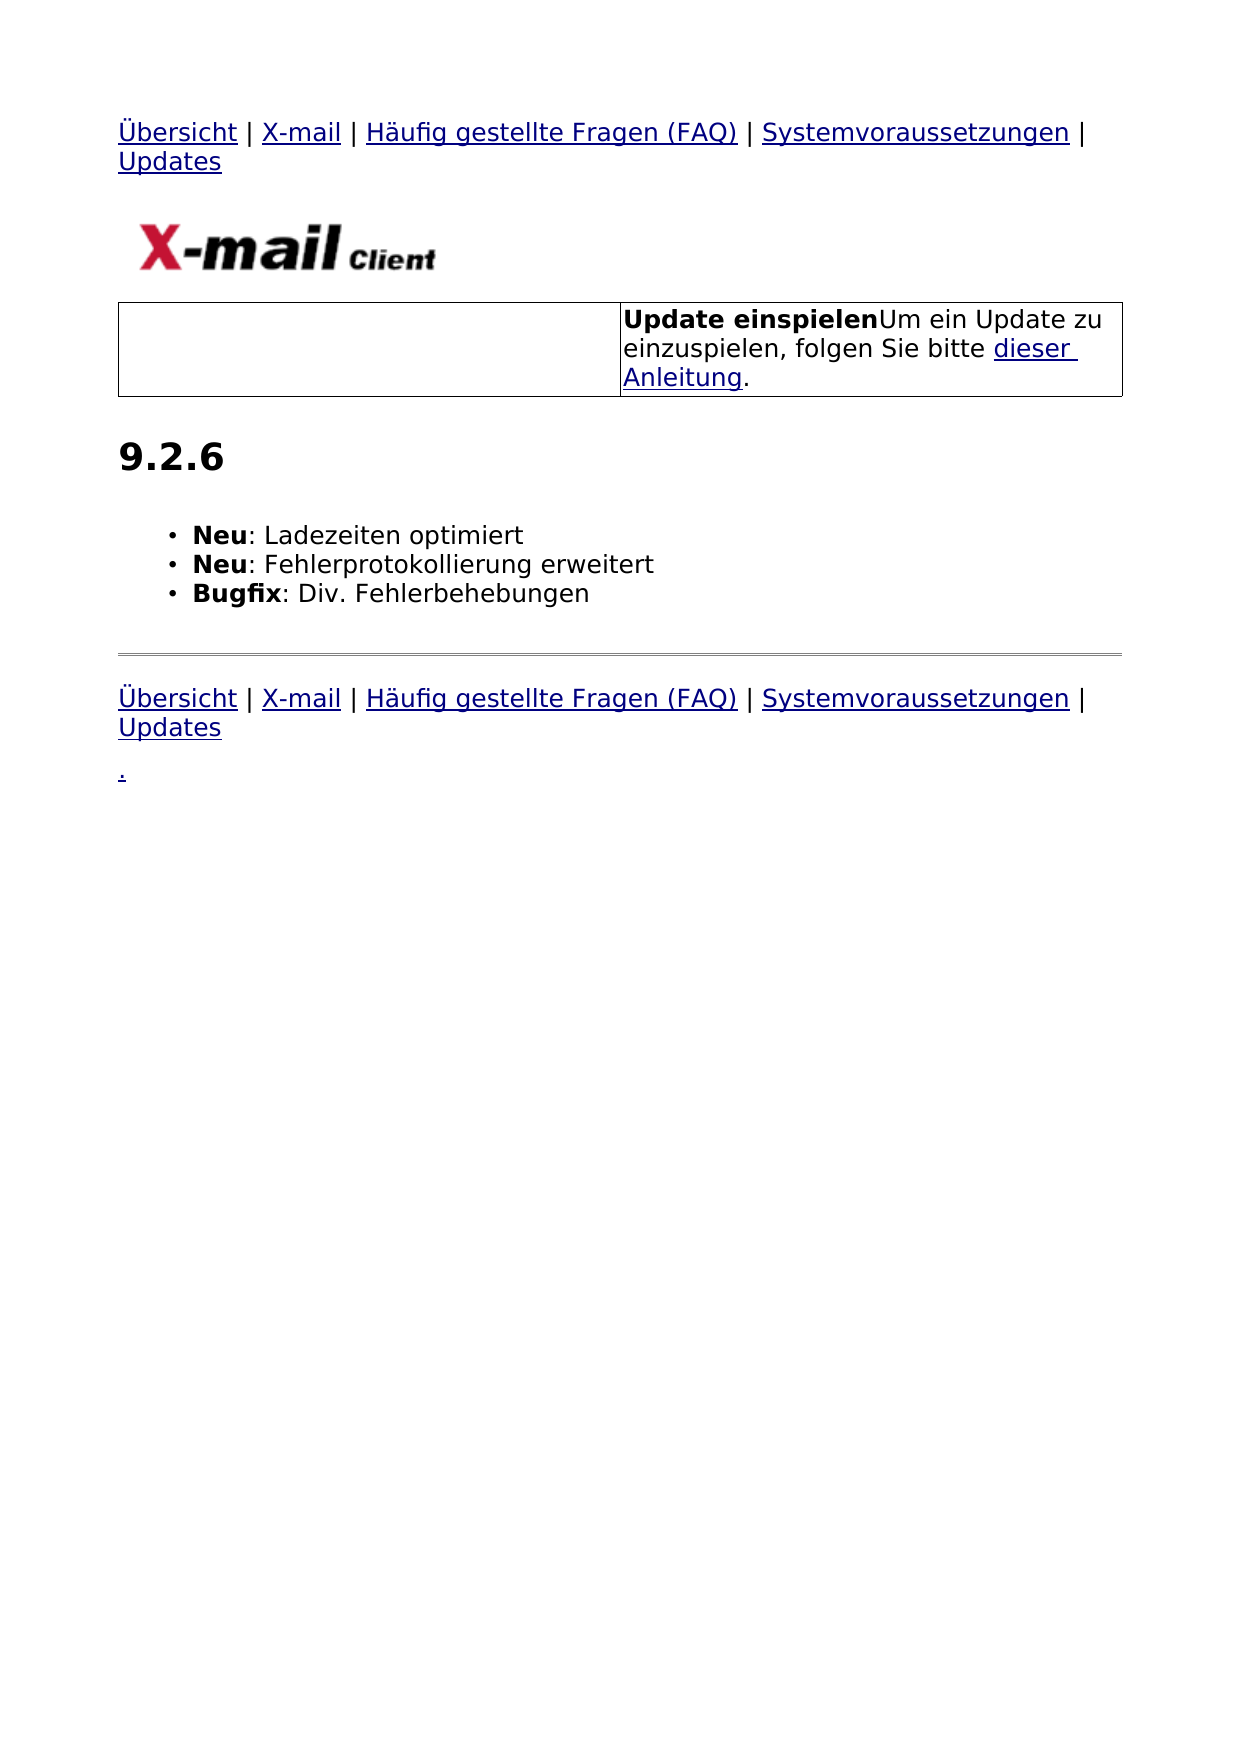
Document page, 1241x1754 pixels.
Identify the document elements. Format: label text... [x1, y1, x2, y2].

list Neu: Fehlerprotokollierung erweitert [177, 550, 1122, 579]
subtitle 9.2.6 [118, 436, 1122, 479]
text Übersicht | X-mail | Häufig gestellte Fragen (FAQ) | Systemvoraussetzungen | Updates [118, 118, 1122, 176]
list Neu: Ladezeiten optimiert [177, 521, 1122, 550]
list Bugfix: Div. Fehlerbehebungen [177, 579, 1122, 609]
text Übersicht | X-mail | Häufig gestellte Fragen (FAQ) | Systemvoraussetzungen | Updates [118, 684, 1122, 743]
table_header [119, 303, 620, 396]
text . [118, 755, 1122, 784]
table_header Update einspielenUm ein Update zu einzuspielen, folgen Sie bitte dieser Anleitung. [621, 303, 1122, 396]
picture [118, 188, 439, 275]
